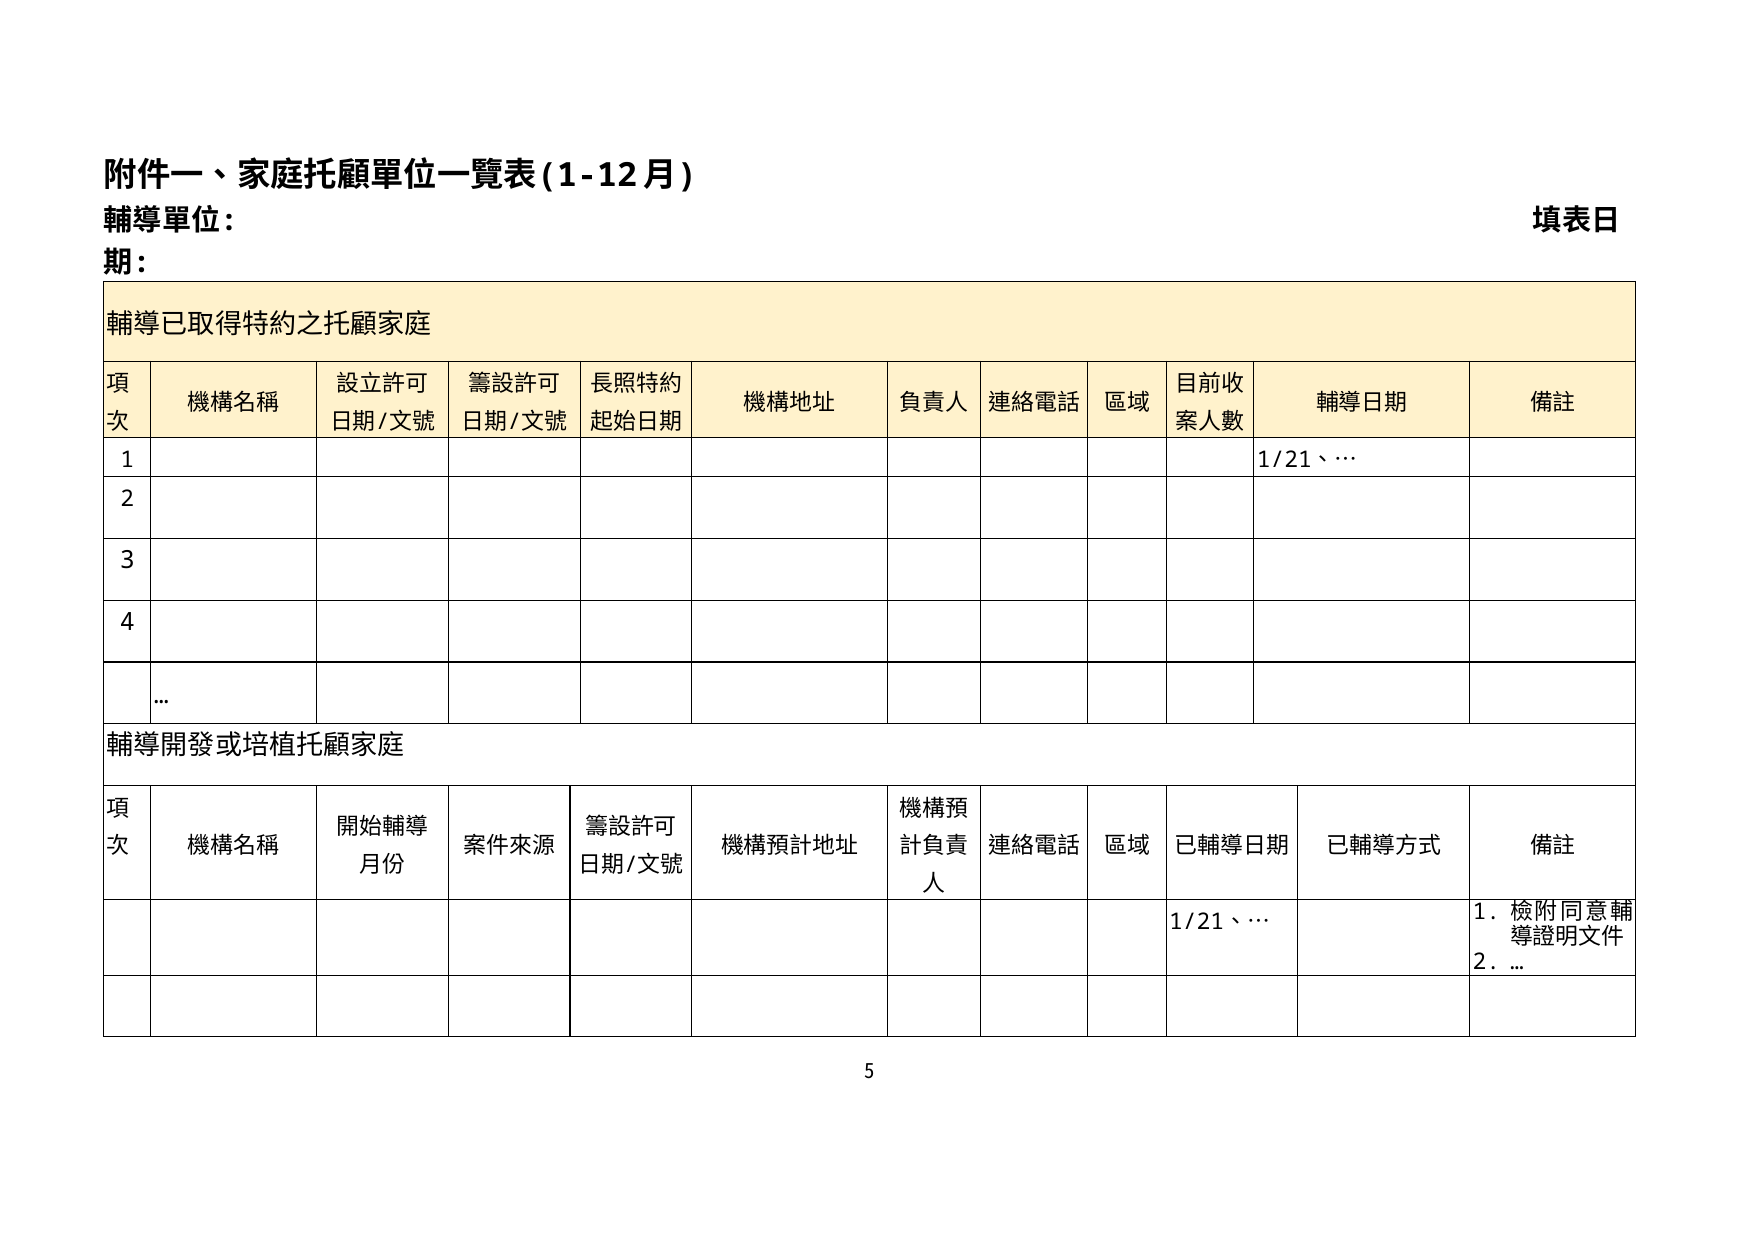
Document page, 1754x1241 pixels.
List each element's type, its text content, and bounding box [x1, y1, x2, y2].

table_cell [317, 976, 448, 1036]
table_cell [104, 900, 150, 974]
table_cell 區域 [1088, 786, 1166, 898]
table_cell [1088, 477, 1166, 538]
table_cell [1088, 539, 1166, 599]
table_cell [317, 438, 448, 476]
table_cell 2 [104, 477, 150, 538]
table_cell 設立許可 日期/文號 [317, 362, 448, 437]
table_cell 1 [104, 438, 150, 476]
table_cell … [151, 663, 316, 723]
table_cell 籌設許可 日期/文號 [449, 362, 580, 437]
table_cell [692, 976, 887, 1036]
table_cell 機構預計負責人 [888, 786, 980, 898]
table_cell 案件來源 [449, 786, 569, 898]
table_cell [888, 976, 980, 1036]
table_cell 目前收案人數 [1167, 362, 1253, 437]
table_cell [449, 976, 569, 1036]
table_cell [151, 438, 316, 476]
table_cell [449, 663, 580, 723]
table_cell [981, 438, 1087, 476]
table_cell [104, 976, 150, 1036]
table_cell [581, 601, 691, 661]
table_cell [981, 663, 1087, 723]
table_cell [1470, 601, 1635, 661]
table_cell [104, 663, 150, 723]
table_cell [449, 477, 580, 538]
table_cell [888, 539, 980, 599]
table_cell [317, 601, 448, 661]
table_cell 區域 [1088, 362, 1166, 437]
table_cell 1/21、… [1254, 438, 1469, 476]
table_cell 長照特約 起始日期 [581, 362, 691, 437]
table_cell [1167, 601, 1253, 661]
table_cell [981, 900, 1087, 974]
table_cell 1/21、… [1167, 900, 1297, 974]
table_cell [1470, 976, 1635, 1036]
table_cell [317, 539, 448, 599]
table_cell [981, 976, 1087, 1036]
table_cell 備註 [1470, 362, 1635, 437]
table_cell [981, 601, 1087, 661]
table_cell [888, 601, 980, 661]
table_cell [581, 663, 691, 723]
table_cell [151, 539, 316, 599]
table_cell [981, 539, 1087, 599]
table_cell [1088, 601, 1166, 661]
table_cell [1167, 438, 1253, 476]
table_cell [692, 663, 887, 723]
table_cell 負責人 [888, 362, 980, 437]
table_cell 開始輔導 月份 [317, 786, 448, 898]
table_cell 已輔導日期 [1167, 786, 1297, 898]
table_cell [151, 976, 316, 1036]
table_cell [1088, 976, 1166, 1036]
table_cell 輔導日期 [1254, 362, 1469, 437]
table_cell [581, 438, 691, 476]
table_cell [888, 900, 980, 974]
table_cell [151, 900, 316, 974]
table_cell [317, 663, 448, 723]
table_cell [449, 438, 580, 476]
table_cell [1470, 539, 1635, 599]
table_cell 備註 [1470, 786, 1635, 898]
table_cell [1298, 976, 1469, 1036]
table_cell [1470, 477, 1635, 538]
table_cell [1167, 477, 1253, 538]
table_cell [1298, 900, 1469, 974]
table_cell [449, 601, 580, 661]
table_cell [1254, 477, 1469, 538]
table_cell [1470, 663, 1635, 723]
table_cell [151, 601, 316, 661]
table_cell [317, 900, 448, 974]
table_cell [317, 477, 448, 538]
table_cell 項次 [104, 786, 150, 898]
table_cell [1254, 601, 1469, 661]
text 輔導單位: 填表日期: [103, 196, 1636, 281]
table_cell [449, 900, 569, 974]
table_cell [1470, 438, 1635, 476]
table_cell [692, 539, 887, 599]
text 附件一、家庭托顧單位一覽表(1-12月) [103, 148, 1636, 196]
table_cell 項次 [104, 362, 150, 437]
table_cell [888, 663, 980, 723]
table_cell [692, 900, 887, 974]
table_cell 機構名稱 [151, 786, 316, 898]
table_cell [1167, 539, 1253, 599]
table_cell [1088, 900, 1166, 974]
table_cell 輔導開發或培植托顧家庭 [104, 724, 1635, 785]
table_cell [449, 539, 580, 599]
table_cell [1088, 438, 1166, 476]
table_cell [692, 601, 887, 661]
table_header 輔導已取得特約之托顧家庭 [104, 282, 1635, 361]
table_cell [1167, 976, 1297, 1036]
table_cell [981, 477, 1087, 538]
table_cell 已輔導方式 [1298, 786, 1469, 898]
table_cell [692, 477, 887, 538]
table_cell [1254, 663, 1469, 723]
table_cell [581, 477, 691, 538]
table_cell [888, 438, 980, 476]
table_cell [1167, 663, 1253, 723]
table_cell 機構預計地址 [692, 786, 887, 898]
table_cell 籌設許可 日期/文號 [571, 786, 691, 898]
table_cell [571, 900, 691, 974]
table_cell [1088, 663, 1166, 723]
table_cell [581, 539, 691, 599]
table_cell 機構名稱 [151, 362, 316, 437]
table_cell [888, 477, 980, 538]
table_cell 連絡電話 [981, 786, 1087, 898]
table_cell 連絡電話 [981, 362, 1087, 437]
table_cell [151, 477, 316, 538]
table_cell [1254, 539, 1469, 599]
table_cell [571, 976, 691, 1036]
table_cell [692, 438, 887, 476]
table_cell 檢附同意輔導證明文件 … [1470, 900, 1635, 974]
table_cell 4 [104, 601, 150, 661]
table_cell 機構地址 [692, 362, 887, 437]
table_cell 3 [104, 539, 150, 599]
